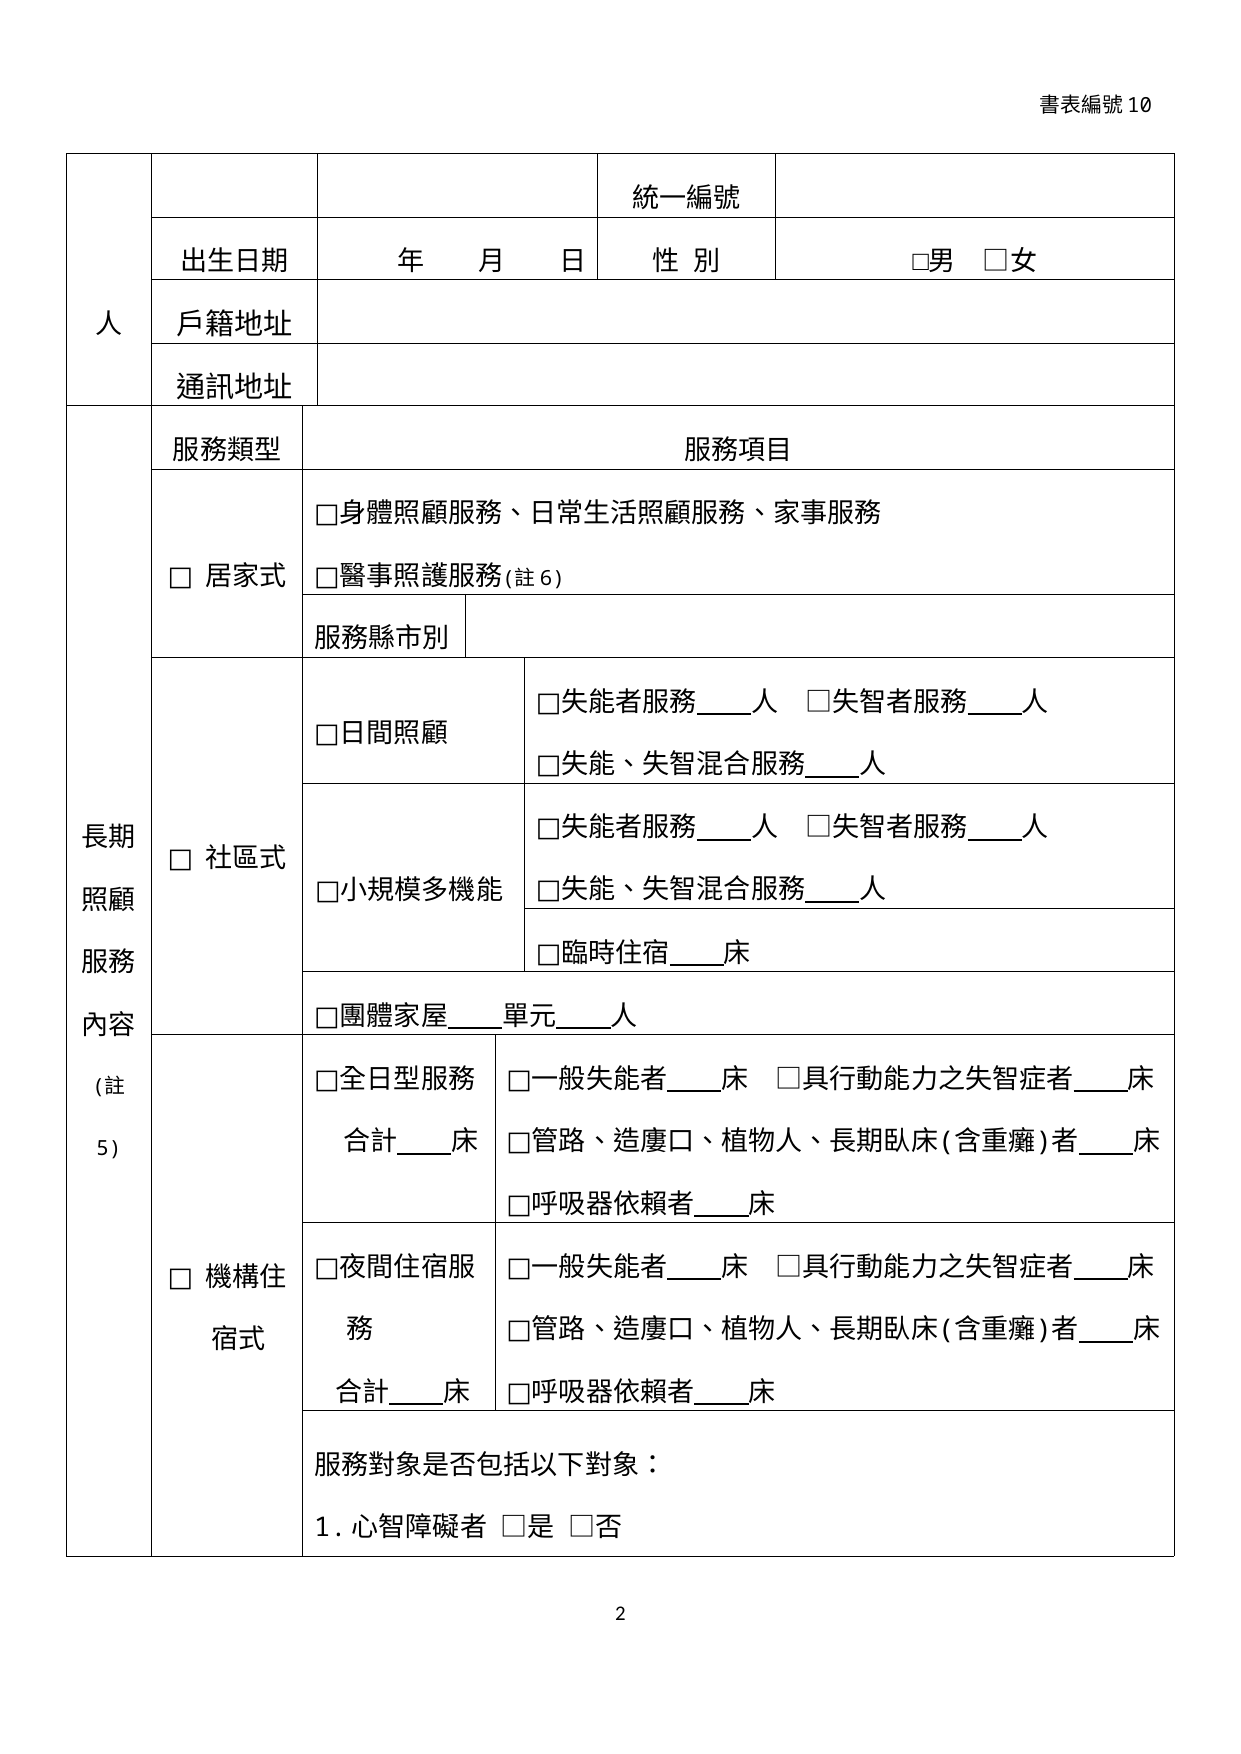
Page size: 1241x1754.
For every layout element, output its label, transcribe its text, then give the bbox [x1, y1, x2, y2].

table_cell [776, 154, 1174, 216]
table_cell □失能者服務 人 □失智者服務 人 □失能、失智混合服務 人 [525, 784, 1174, 908]
table_cell □團體家屋 單元 人 [303, 972, 1174, 1034]
table_cell 服務類型 [152, 406, 302, 468]
table_cell 統一編號 [598, 154, 775, 216]
table_cell 通訊地址 [152, 344, 317, 405]
table_cell □男 □女 [776, 218, 1174, 279]
table_cell 機構住 宿式 [152, 1035, 302, 1556]
table_cell 長期照顧服務內容 (註5) [67, 406, 151, 1556]
table_cell 服務項目 [303, 406, 1174, 468]
table_cell 性 別 [598, 218, 775, 279]
table_cell □夜間住宿服 務 合計 床 [303, 1223, 495, 1410]
table_cell □一般失能者 床 □具行動能力之失智症者 床 □管路、造廔口、植物人、長期臥床(含重癱)者 床 □呼吸器依賴者 床 [496, 1223, 1174, 1410]
table_cell □小規模多機能 [303, 784, 524, 971]
table_cell 出生日期 [152, 218, 317, 279]
table_cell 戶籍地址 [152, 280, 317, 342]
table_cell 社區式 [152, 658, 302, 1034]
table_cell 服務縣市別 [303, 595, 465, 657]
table_cell □身體照顧服務、日常生活照顧服務、家事服務 □醫事照護服務(註6) [303, 470, 1174, 594]
table_cell [152, 154, 317, 216]
table_cell 居家式 [152, 470, 302, 657]
table_cell □全日型服務 合計 床 [303, 1035, 495, 1222]
table_cell [318, 154, 597, 216]
table_cell □一般失能者 床 □具行動能力之失智症者 床 □管路、造廔口、植物人、長期臥床(含重癱)者 床 □呼吸器依賴者 床 [496, 1035, 1174, 1222]
table_cell [318, 344, 1174, 405]
table_cell □失能者服務 人 □失智者服務 人 □失能、失智混合服務 人 [525, 658, 1174, 782]
table_cell □臨時住宿 床 [525, 909, 1174, 971]
table_cell 年 月 日 [318, 218, 597, 279]
table_cell □日間照顧 [303, 658, 524, 782]
table_cell 服務對象是否包括以下對象： 心智障礙者 □是 □否 慢性精神障礙者 □是 □否 未滿45歲之失能且領有身心障礙證明(手冊)者 □是 □否 [303, 1411, 1174, 1556]
table_cell [318, 280, 1174, 342]
table_cell [466, 595, 1174, 657]
table_cell 人 [67, 154, 151, 405]
